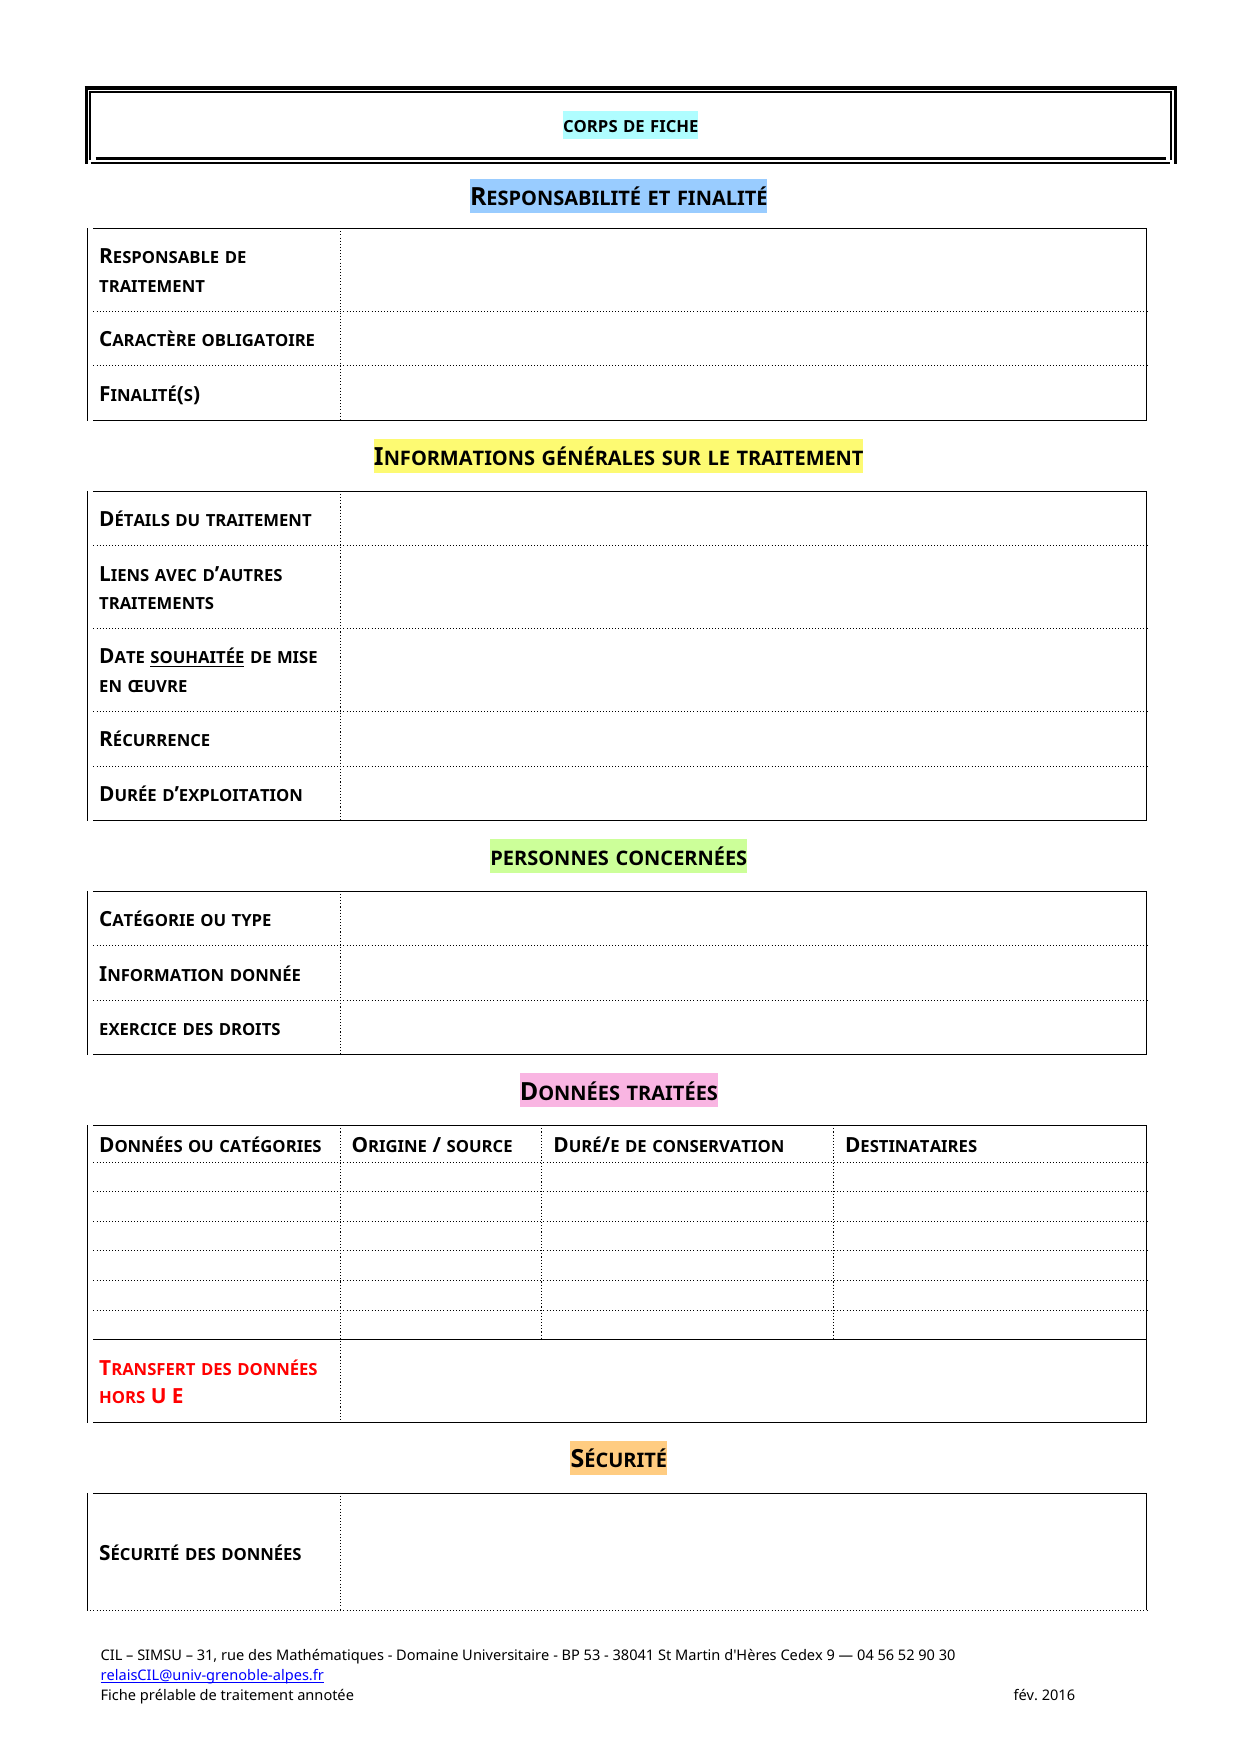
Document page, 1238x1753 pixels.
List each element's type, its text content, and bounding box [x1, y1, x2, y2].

table_cell [542, 1191, 833, 1221]
table_cell [1147, 1221, 1173, 1250]
table_cell [340, 229, 1146, 311]
table_cell [340, 945, 1146, 1000]
table_cell [1147, 545, 1173, 628]
table_cell [1147, 1125, 1173, 1162]
table_cell Liens avec d’autres traitements [88, 545, 340, 628]
table_cell [340, 1000, 1146, 1054]
table_cell [88, 1162, 340, 1191]
table_cell [834, 1162, 1146, 1191]
table_cell [1147, 711, 1173, 766]
table_cell [88, 1191, 340, 1221]
table_cell [1147, 228, 1173, 311]
table_cell [88, 1310, 340, 1339]
table_cell [340, 545, 1146, 628]
table_cell [1147, 1422, 1173, 1493]
table_cell [340, 1191, 542, 1221]
table_cell [340, 1340, 1146, 1422]
table_cell Transfert des données hors U E [88, 1339, 340, 1422]
table_cell [340, 711, 1146, 766]
table_cell [1147, 766, 1173, 820]
table_cell [340, 1280, 542, 1309]
table_cell [1147, 820, 1173, 891]
table_cell Responsabilité et finalité [88, 157, 1147, 228]
table_cell Destinataires [834, 1126, 1146, 1162]
table_cell [1147, 1310, 1173, 1339]
table_cell [1147, 891, 1173, 945]
table_cell Catégorie ou type [88, 891, 340, 945]
table_cell Durée d’exploitation [88, 766, 340, 820]
table_cell [542, 1310, 833, 1339]
table_cell Date souhaitée de mise en œuvre [88, 628, 340, 711]
table_cell Finalité(s) [88, 365, 340, 420]
table_cell [340, 492, 1146, 545]
table_cell [340, 1221, 542, 1250]
table_cell Récurrence [88, 711, 340, 766]
table_cell [1147, 628, 1173, 711]
table_cell [542, 1250, 833, 1280]
table_cell Caractère obligatoire [88, 311, 340, 365]
table_cell Sécurité [88, 1422, 1147, 1493]
table_cell personnes concernées [88, 820, 1147, 891]
table_cell Origine / source [340, 1126, 542, 1162]
table_cell [88, 1280, 340, 1309]
table_cell [1147, 1339, 1173, 1422]
table_cell [1147, 365, 1173, 420]
table_cell [340, 892, 1146, 945]
table_cell [834, 1280, 1146, 1309]
table_cell Données ou catégories [88, 1125, 340, 1162]
table_cell [1147, 1250, 1173, 1280]
table_header corps de fiche [91, 93, 1170, 157]
table_cell Sécurité des données [88, 1493, 340, 1610]
table_cell Détails du traitement [88, 491, 340, 545]
table_cell Données traitées [88, 1054, 1147, 1125]
table_cell [834, 1250, 1146, 1280]
table_cell [1147, 420, 1173, 491]
table_cell [88, 1250, 340, 1280]
table_cell [834, 1191, 1146, 1221]
table_cell [1147, 157, 1173, 228]
table_cell [1147, 1054, 1173, 1125]
table_cell Responsable de traitement [88, 228, 340, 311]
table_cell [1147, 1280, 1173, 1309]
table_cell [834, 1310, 1146, 1339]
table_cell Information donnée [88, 945, 340, 1000]
table_cell [340, 628, 1146, 711]
table_cell [1147, 945, 1173, 1000]
table_cell [1147, 311, 1173, 365]
table_cell Informations générales sur le traitement [88, 420, 1147, 491]
table_cell [88, 1221, 340, 1250]
table_cell [340, 1162, 542, 1191]
table_cell [1147, 491, 1173, 545]
table_cell [1147, 1162, 1173, 1191]
table_cell [340, 1494, 1146, 1610]
table_cell [1147, 1493, 1173, 1610]
table_cell [542, 1280, 833, 1309]
table_cell [340, 311, 1146, 365]
table_cell [1147, 1191, 1173, 1221]
table_cell [1147, 1000, 1173, 1054]
table_cell [340, 1310, 542, 1339]
table_cell [542, 1221, 833, 1250]
table_cell exercice des droits [88, 1000, 340, 1054]
table_cell [340, 766, 1146, 820]
table_cell Duré/e de conservation [542, 1126, 833, 1162]
table_cell [340, 1250, 542, 1280]
table_cell [340, 365, 1146, 420]
table_cell [542, 1162, 833, 1191]
table_cell [834, 1221, 1146, 1250]
